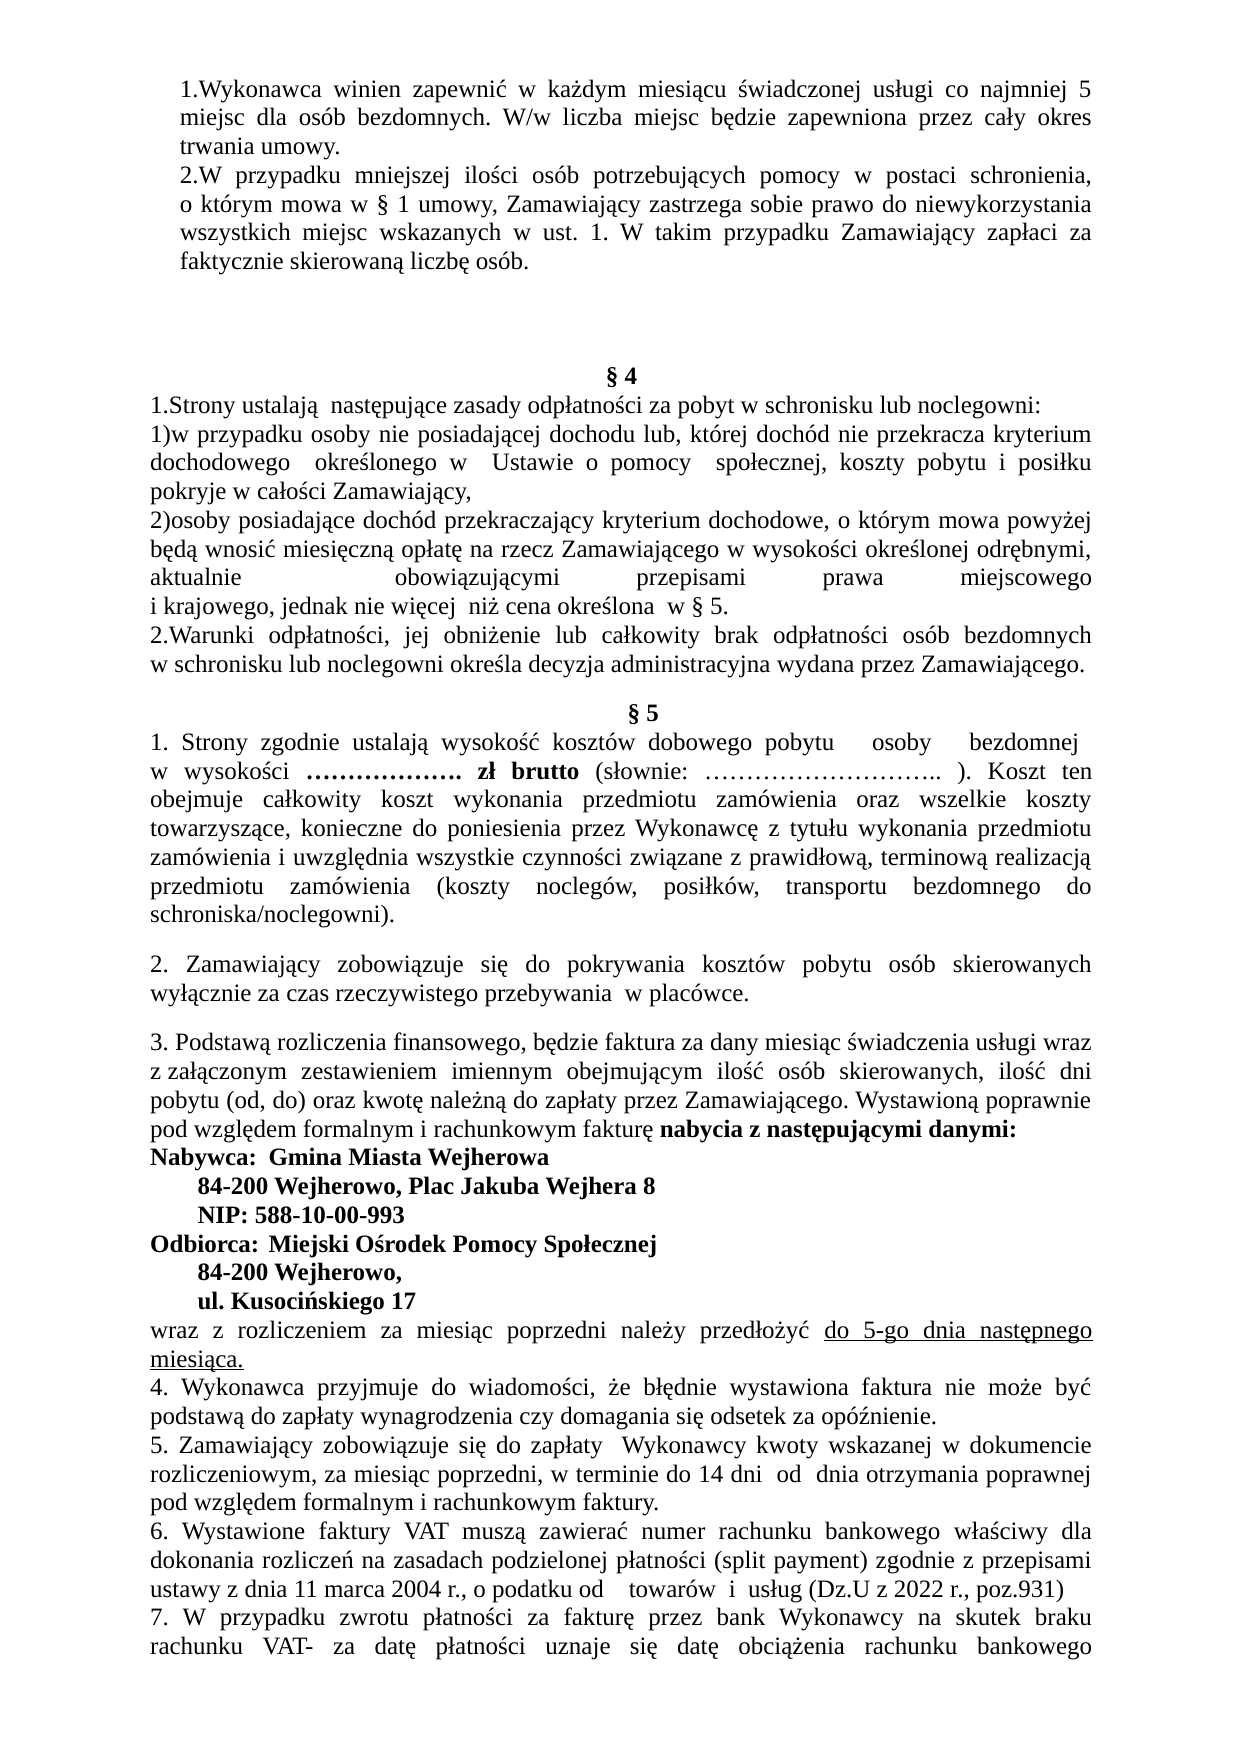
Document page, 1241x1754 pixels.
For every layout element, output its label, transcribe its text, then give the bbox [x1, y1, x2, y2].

list 6. Wystawione faktury VAT muszą zawierać numer rachunku bankowego właściwy dla dokonania rozliczeń na zasadach podzielonej płatności (split payment) zgodnie z przepisami ustawy z dnia 11 marca 2004 r., o podatku od towarów i usług (Dz.U z 2022 r., poz.931) [0, 1516, 1092, 1602]
text NIP: 588-10-00-993 [150, 1200, 1092, 1229]
text 1.Strony ustalają następujące zasady odpłatności za pobyt w schronisku lub noclegowni: [150, 390, 1092, 419]
text 4. Wykonawca przyjmuje do wiadomości, że błędnie wystawiona faktura nie może być podstawą do zapłaty wynagrodzenia czy domagania się odsetek za opóźnienie. [150, 1372, 1092, 1430]
text 2.Warunki odpłatności, jej obniżenie lub całkowity brak odpłatności osób bezdomnych w schronisku lub noclegowni określa decyzja administracyjna wydana przez Zamawiającego. [150, 620, 1092, 677]
text ul. Kusocińskiego 17 [150, 1286, 1092, 1315]
text wraz z rozliczeniem za miesiąc poprzedni należy przedłożyć do 5-go dnia następnego miesiąca. [150, 1315, 1092, 1372]
text 2)osoby posiadające dochód przekraczający kryterium dochodowe, o którym mowa powyżej będą wnosić miesięczną opłatę na rzecz Zamawiającego w wysokości określonej odrębnymi, aktualnie obowiązującymi przepisami prawa miejscowego i krajowego, jednak nie więcej niż cena określona w § 5. [150, 505, 1092, 620]
text § 5 [150, 698, 1092, 727]
list 2. Zamawiający zobowiązuje się do pokrywania kosztów pobytu osób skierowanych wyłącznie za czas rzeczywistego przebywania w placówce. [0, 949, 1092, 1007]
text § 4 [150, 361, 1092, 390]
text Nabywca: Gmina Miasta Wejherowa [150, 1142, 1092, 1171]
text 1.Wykonawca winien zapewnić w każdym miesiącu świadczonej usługi co najmniej 5 miejsc dla osób bezdomnych. W/w liczba miejsc będzie zapewniona przez cały okres trwania umowy. [179, 74, 1092, 160]
text 2.W przypadku mniejszej ilości osób potrzebujących pomocy w postaci schronienia, o którym mowa w § 1 umowy, Zamawiający zastrzega sobie prawo do niewykorzystania wszystkich miejsc wskazanych w ust. 1. W takim przypadku Zamawiający zapłaci za faktycznie skierowaną liczbę osób. [179, 160, 1092, 275]
list 7. W przypadku zwrotu płatności za fakturę przez bank Wykonawcy na skutek braku rachunku VAT- za datę płatności uznaje się datę obciążenia rachunku bankowego [0, 1602, 1092, 1660]
list 1. Strony zgodnie ustalają wysokość kosztów dobowego pobytu osoby bezdomnej w wysokości ………………. zł brutto (słownie: ……………………….. ). Koszt ten obejmuje całkowity koszt wykonania przedmiotu zamówienia oraz wszelkie koszty towarzyszące, konieczne do poniesienia przez Wykonawcę z tytułu wykonania przedmiotu zamówienia i uwzględnia wszystkie czynności związane z prawidłową, terminową realizacją przedmiotu zamówienia (koszty noclegów, posiłków, transportu bezdomnego do schroniska/noclegowni). [0, 727, 1092, 928]
text 84-200 Wejherowo, Plac Jakuba Wejhera 8 [150, 1171, 1092, 1200]
text Odbiorca: Miejski Ośrodek Pomocy Społecznej [150, 1229, 1092, 1257]
text 84-200 Wejherowo, [150, 1257, 1092, 1286]
text 5. Zamawiający zobowiązuje się do zapłaty Wykonawcy kwoty wskazanej w dokumencie rozliczeniowym, za miesiąc poprzedni, w terminie do 14 dni od dnia otrzymania poprawnej pod względem formalnym i rachunkowym faktury. [150, 1430, 1092, 1516]
list 3. Podstawą rozliczenia finansowego, będzie faktura za dany miesiąc świadczenia usługi wraz z załączonym zestawieniem imiennym obejmującym ilość osób skierowanych, ilość dni pobytu (od, do) oraz kwotę należną do zapłaty przez Zamawiającego. Wystawioną poprawnie pod względem formalnym i rachunkowym fakturę nabycia z następującymi danymi: [0, 1027, 1092, 1142]
text 1)w przypadku osoby nie posiadającej dochodu lub, której dochód nie przekracza kryterium dochodowego określonego w Ustawie o pomocy społecznej, koszty pobytu i posiłku pokryje w całości Zamawiający, [150, 419, 1092, 505]
